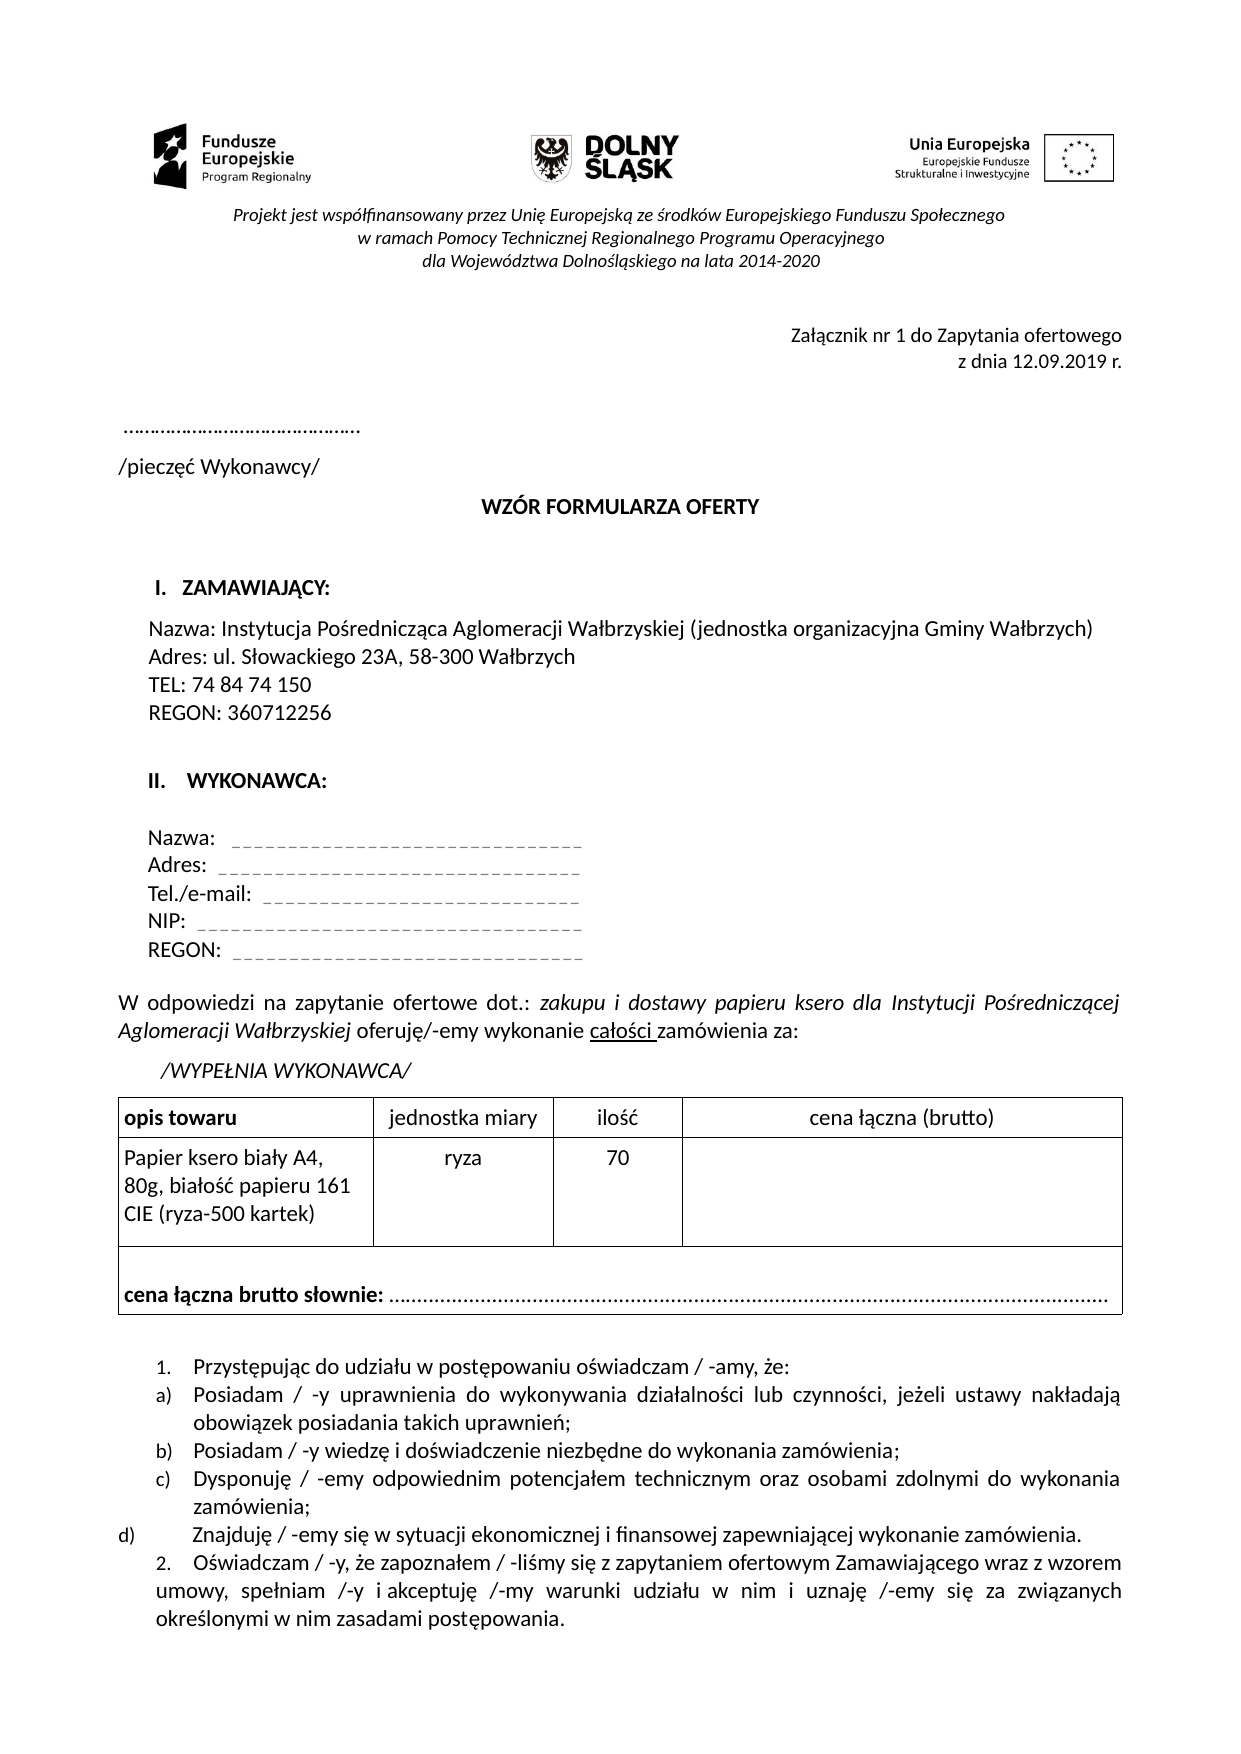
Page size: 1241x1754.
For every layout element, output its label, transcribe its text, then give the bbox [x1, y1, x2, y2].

table_header jednostka miary [374, 1098, 553, 1137]
table_header opis towaru [119, 1098, 373, 1137]
table_cell 70 [554, 1138, 682, 1246]
text REGON: 360712256 [148, 698, 1122, 726]
text w ramach Pomocy Technicznej Regionalnego Programu Operacyjnego [118, 226, 1122, 249]
table_cell [683, 1138, 1122, 1246]
table_cell Papier ksero biały A4, 80g, białość papieru 161 CIE (ryza-500 kartek) [119, 1138, 373, 1246]
text W odpowiedzi na zapytanie ofertowe dot.: zakupu i dostawy papieru ksero dla Instytucji Pośredniczącej Aglomeracji Wałbrzyskiej oferuję/-emy wykonanie całości zamówienia za: [118, 988, 1122, 1044]
text z dnia 12.09.2019 r. [118, 348, 1122, 373]
list Posiadam / -y wiedzę i doświadczenie niezbędne do wykonania zamówienia; [156, 1436, 1122, 1464]
text Adres: ul. Słowackiego 23A, 58-300 Wałbrzych [148, 642, 1122, 670]
text Załącznik nr 1 do Zapytania ofertowego [118, 323, 1122, 348]
text /pieczęć Wykonawcy/ [118, 452, 1122, 480]
text Nazwa: _______________________________ [148, 823, 1122, 851]
text TEL: 74 84 74 150 [148, 670, 1122, 698]
list Dysponuję / -emy odpowiednim potencjałem technicznym oraz osobami zdolnymi do wykonania zamówienia; [156, 1464, 1122, 1520]
text Nazwa: Instytucja Pośrednicząca Aglomeracji Wałbrzyskiej (jednostka organizacyjna Gminy Wałbrzych) [148, 614, 1122, 642]
list Przystępując do udziału w postępowaniu oświadczam / -amy, że: [156, 1352, 1122, 1380]
list Znajduję / -emy się w sytuacji ekonomicznej i finansowej zapewniającej wykonanie zamówienia. [118, 1520, 1107, 1548]
text I. ZAMAWIAJĄCY: [154, 573, 1122, 601]
table_cell ryza [374, 1138, 553, 1246]
list Oświadczam / -y, że zapoznałem / -liśmy się z zapytaniem ofertowym Zamawiającego wraz z wzorem umowy, spełniam /-y i akceptuję /-my warunki udziału w nim i uznaję /-emy się za związanych określonymi w nim zasadami postępowania. [156, 1548, 1122, 1632]
text WZÓR FORMULARZA OFERTY [118, 492, 1122, 520]
text dla Województwa Dolnośląskiego na lata 2014-2020 [118, 249, 1122, 272]
table_cell cena łączna brutto słownie: ….......................................................................................................................... [119, 1247, 1122, 1314]
text NIP: __________________________________ [148, 907, 1122, 935]
text ……………………………………… [118, 411, 1122, 439]
table_header ilość [554, 1098, 682, 1137]
text II. WYKONAWCA: [148, 767, 1122, 794]
text Tel./e-mail: ____________________________ [148, 879, 1122, 907]
text /WYPEŁNIA WYKONAWCA/ [156, 1057, 1122, 1085]
text Projekt jest współfinansowany przez Unię Europejską ze środków Europejskiego Funduszu Społecznego [118, 147, 1122, 226]
text Adres: ________________________________ [148, 851, 1122, 879]
text REGON: _______________________________ [148, 935, 1122, 963]
table_header cena łączna (brutto) [683, 1098, 1122, 1137]
list Posiadam / -y uprawnienia do wykonywania działalności lub czynności, jeżeli ustawy nakładają obowiązek posiadania takich uprawnień; [156, 1380, 1122, 1436]
